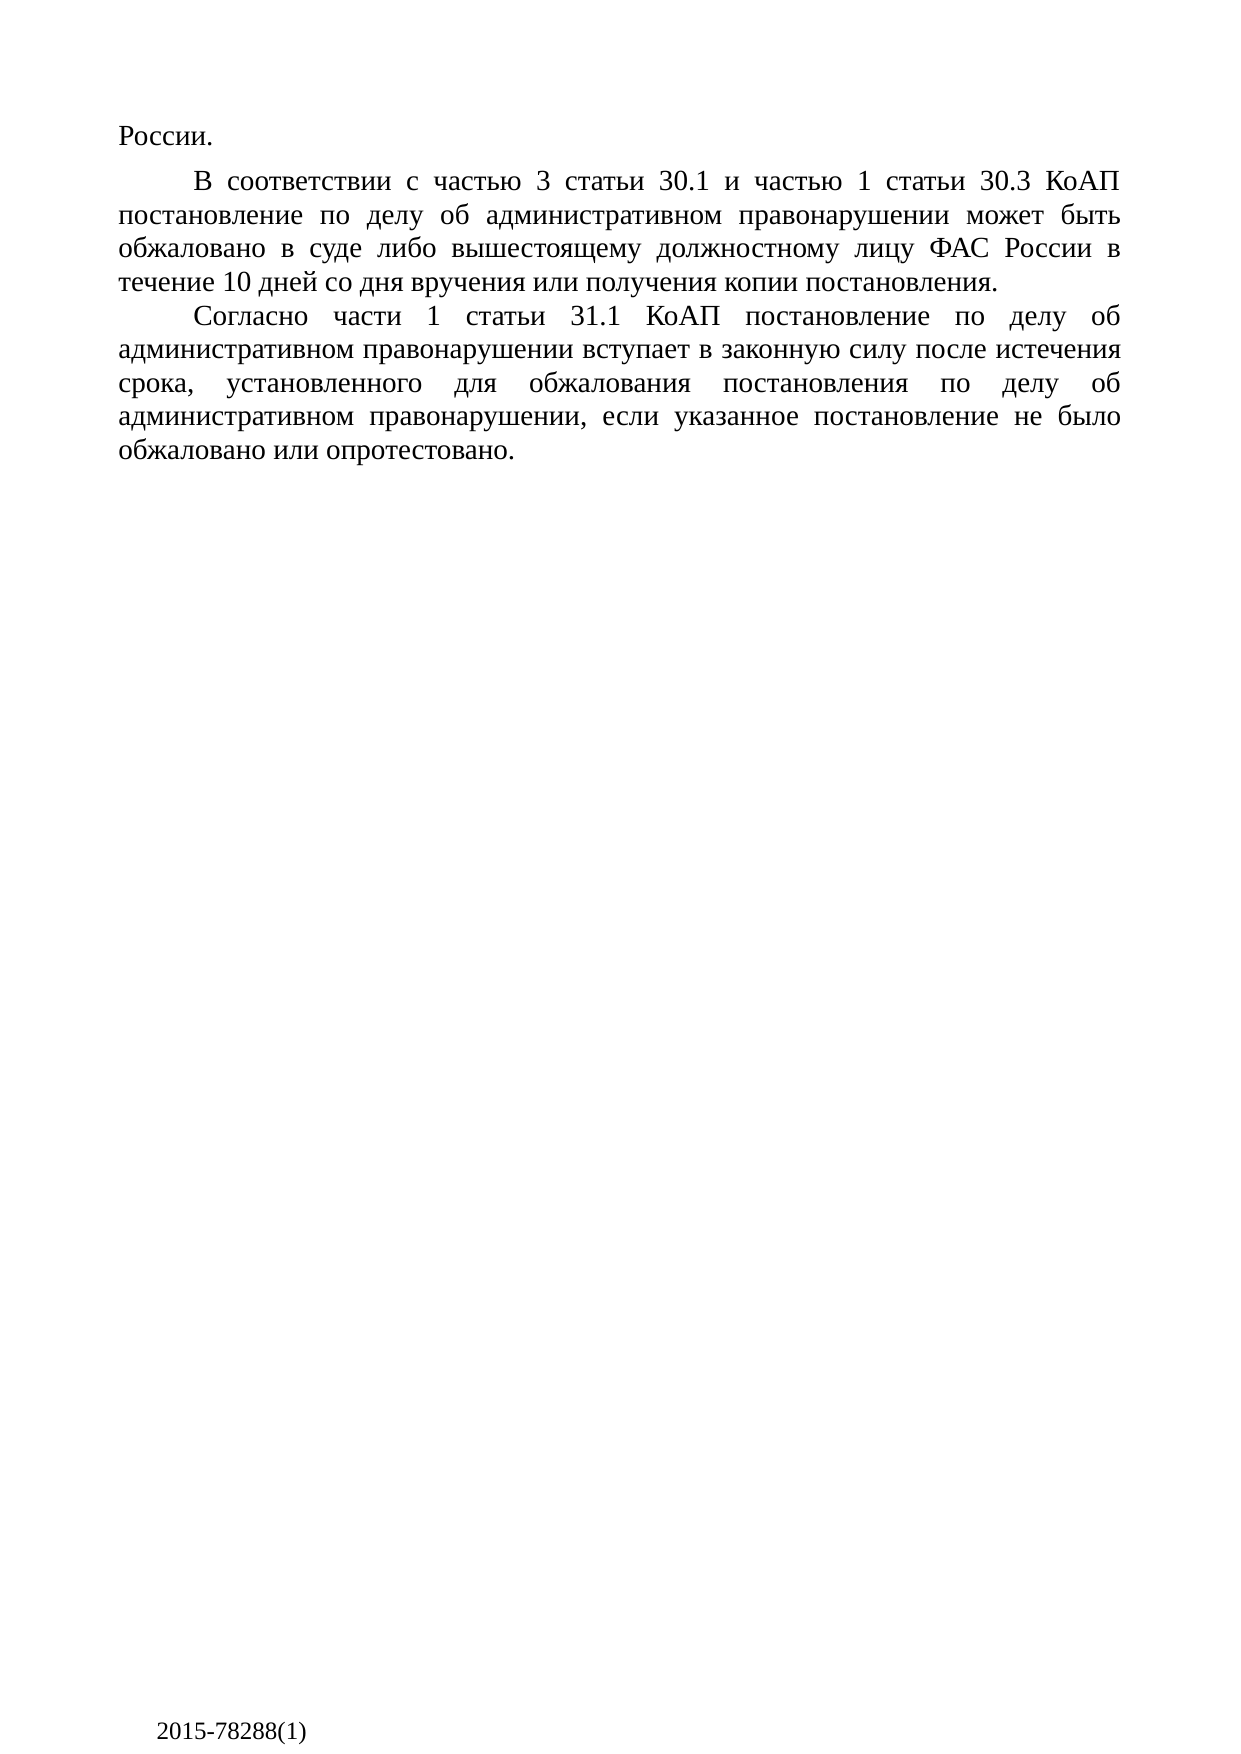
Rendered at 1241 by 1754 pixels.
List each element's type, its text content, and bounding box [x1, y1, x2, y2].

text России. [118, 118, 1122, 152]
text В соответствии с частью 3 статьи 30.1 и частью 1 статьи 30.3 КоАП постановление по делу об административном правонарушении может быть обжаловано в суде либо вышестоящему должностному лицу ФАС России в течение 10 дней со дня вручения или получения копии постановления. [118, 163, 1122, 298]
text Согласно части 1 статьи 31.1 КоАП постановление по делу об административном правонарушении вступает в законную силу после истечения срока, установленного для обжалования постановления по делу об административном правонарушении, если указанное постановление не было обжаловано или опротестовано. [118, 298, 1122, 465]
